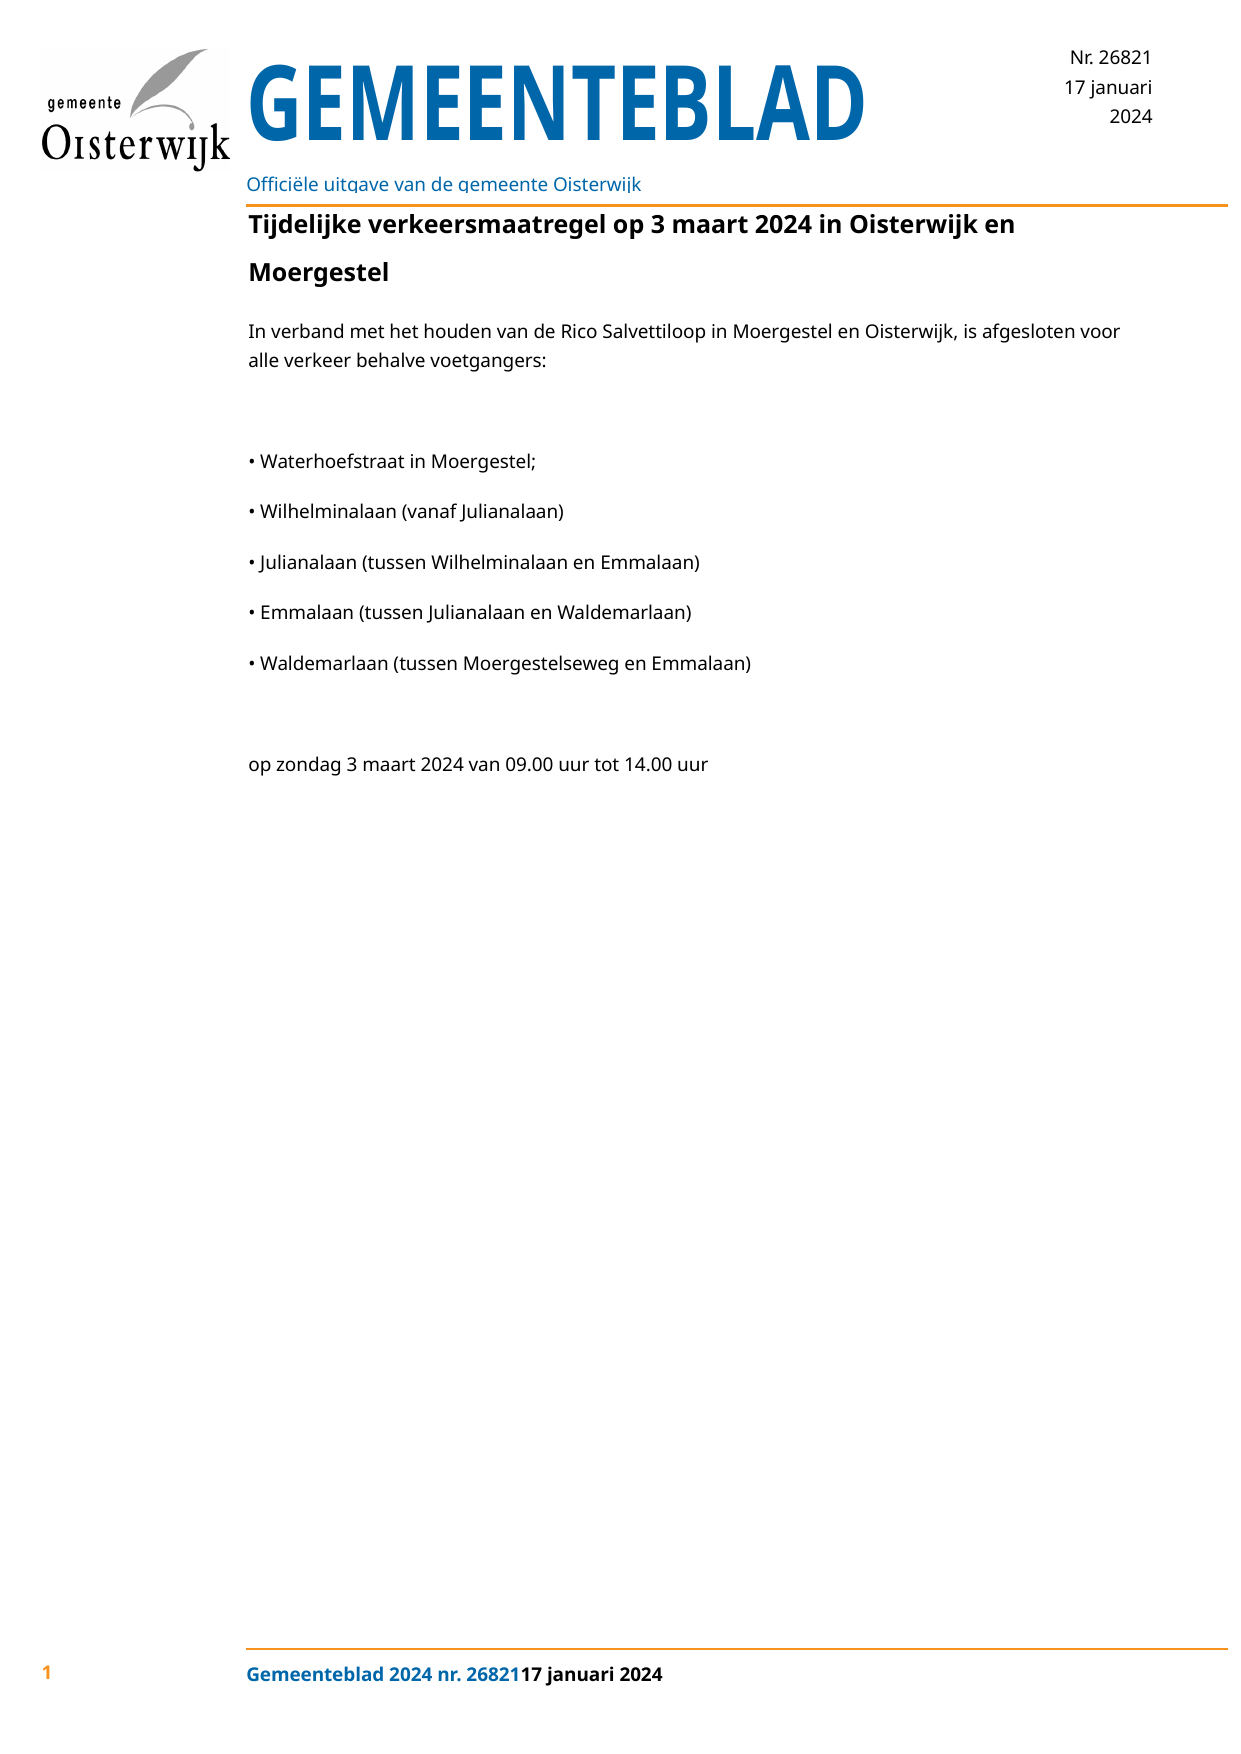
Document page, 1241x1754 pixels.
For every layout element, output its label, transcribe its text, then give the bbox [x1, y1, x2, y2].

picture [41, 47, 231, 172]
text • Julianalaan (tussen Wilhelminalaan en Emmalaan) [248, 549, 1152, 575]
text Tijdelijke verkeersmaatregel op 3 maart 2024 in Oisterwijk en Moergestel [248, 207, 1152, 288]
text • Emmalaan (tussen Julianalaan en Waldemarlaan) [248, 599, 1152, 625]
text op zondag 3 maart 2024 van 09.00 uur tot 14.00 uur [248, 751, 1152, 777]
text • Wilhelminalaan (vanaf Julianalaan) [248, 499, 1152, 524]
text In verband met het houden van de Rico Salvettiloop in Moergestel en Oisterwijk, is afgesloten voor alle verkeer behalve voetgangers: [248, 318, 1152, 373]
text • Waterhoefstraat in Moergestel; [248, 448, 1152, 474]
text • Waldemarlaan (tussen Moergestelseweg en Emmalaan) [248, 650, 1152, 676]
